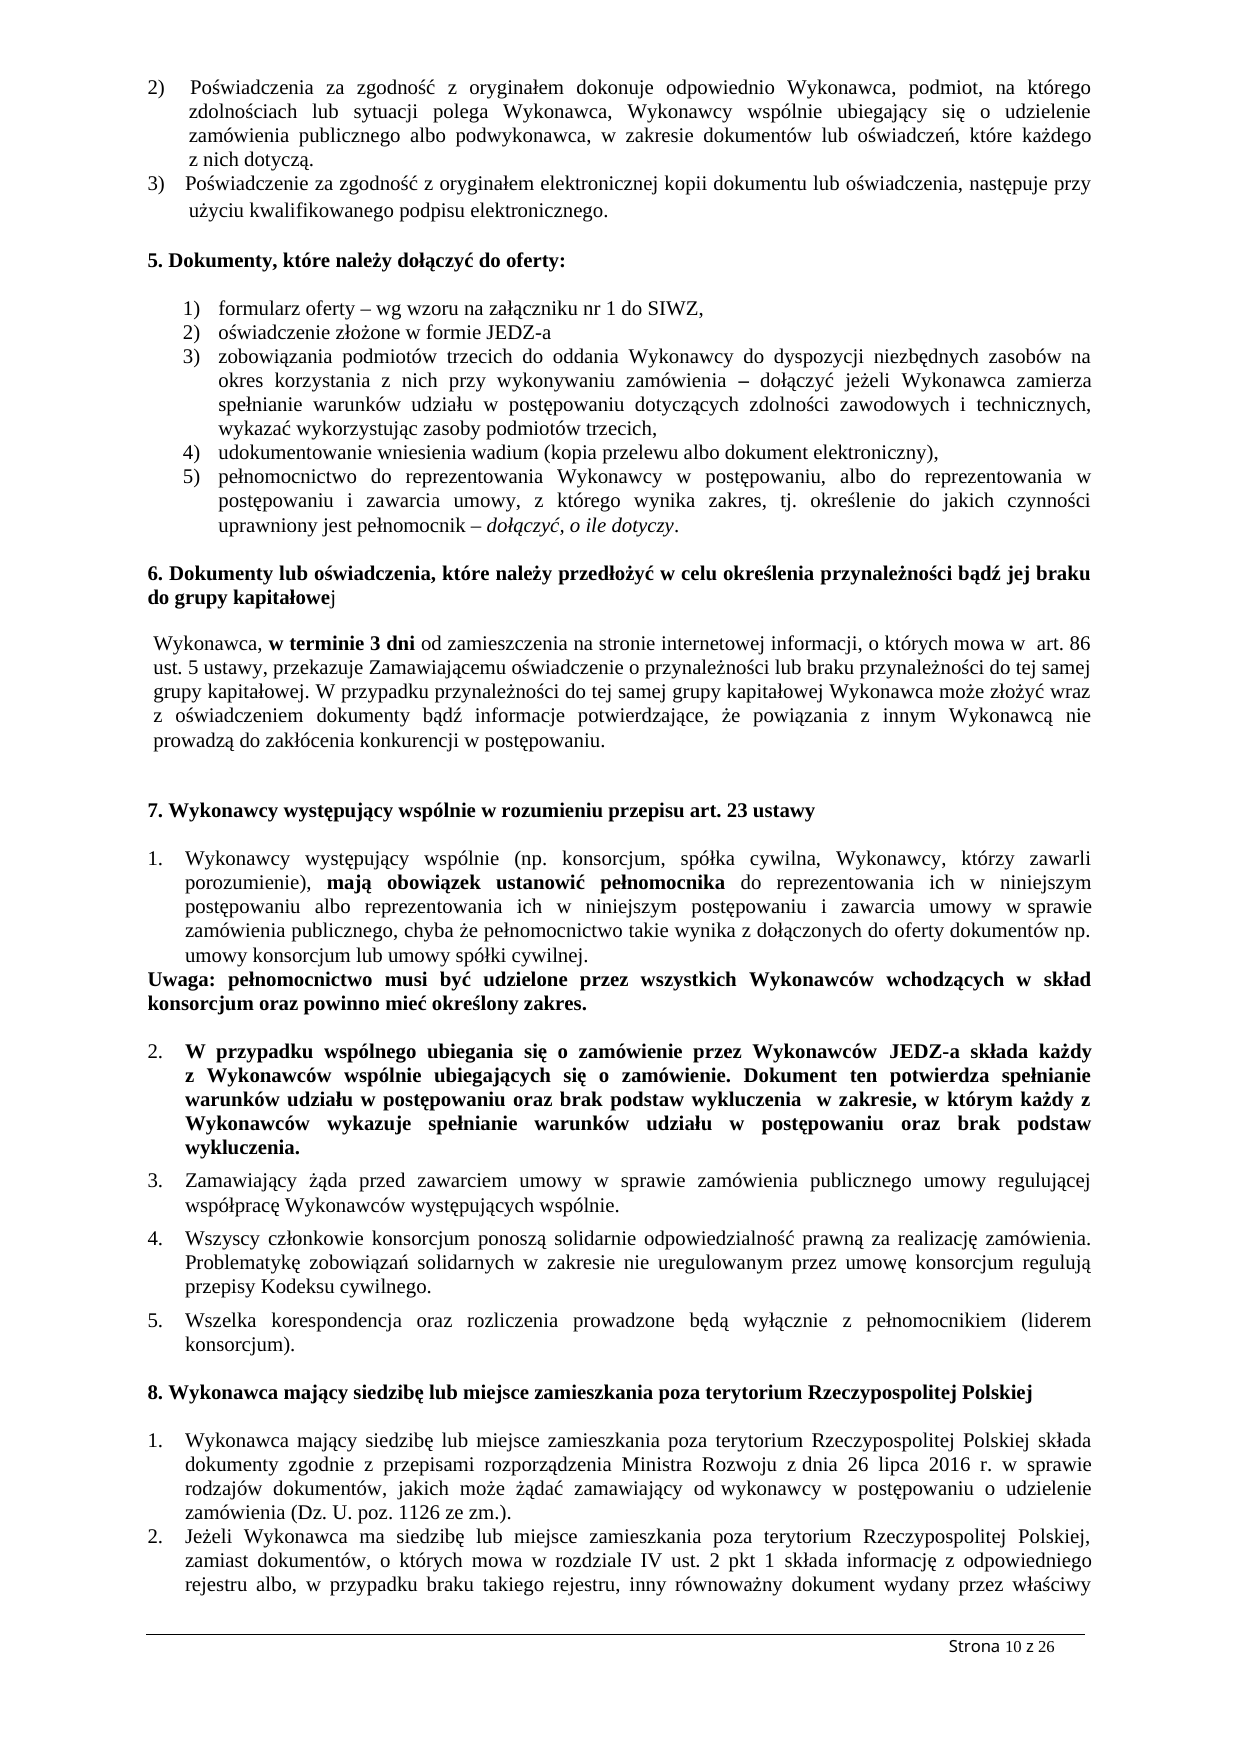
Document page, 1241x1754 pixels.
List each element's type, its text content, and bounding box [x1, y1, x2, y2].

list oświadczenie złożone w formie JEDZ-a [183, 320, 1092, 344]
list Poświadczenia za zgodność z oryginałem dokonuje odpowiednio Wykonawca, podmiot, na którego zdolnościach lub sytuacji polega Wykonawca, Wykonawcy wspólnie ubiegający się o udzielenie zamówienia publicznego albo podwykonawca, w zakresie dokumentów lub oświadczeń, które każdego z nich dotyczą. [147, 75, 1092, 171]
list Poświadczenie za zgodność z oryginałem elektronicznej kopii dokumentu lub oświadczenia, następuje przy użyciu kwalifikowanego podpisu elektronicznego. [147, 171, 1092, 224]
list udokumentowanie wniesienia wadium (kopia przelewu albo dokument elektroniczny), [183, 440, 1092, 464]
list Wykonawca mający siedzibę lub miejsce zamieszkania poza terytorium Rzeczypospolitej Polskiej składa dokumenty zgodnie z przepisami rozporządzenia Ministra Rozwoju z dnia 26 lipca 2016 r. w sprawie rodzajów dokumentów, jakich może żądać zamawiający od wykonawcy w postępowaniu o udzielenie zamówienia (Dz. U. poz. 1126 ze zm.). [147, 1428, 1092, 1524]
list pełnomocnictwo do reprezentowania Wykonawcy w postępowaniu, albo do reprezentowania w postępowaniu i zawarcia umowy, z którego wynika zakres, tj. określenie do jakich czynności uprawniony jest pełnomocnik – dołączyć, o ile dotyczy. [183, 464, 1092, 537]
subtitle 8. Wykonawca mający siedzibę lub miejsce zamieszkania poza terytorium Rzeczypospolitej Polskiej [147, 1380, 1092, 1404]
list Wykonawca, w terminie 3 dni od zamieszczenia na stronie internetowej informacji, o których mowa w art. 86 ust. 5 ustawy, przekazuje Zamawiającemu oświadczenie o przynależności lub braku przynależności do tej samej grupy kapitałowej. W przypadku przynależności do tej samej grupy kapitałowej Wykonawca może złożyć wraz z oświadczeniem dokumenty bądź informacje potwierdzające, że powiązania z innym Wykonawcą nie prowadzą do zakłócenia konkurencji w postępowaniu. [147, 631, 1092, 752]
list Wykonawcy występujący wspólnie (np. konsorcjum, spółka cywilna, Wykonawcy, którzy zawarli porozumienie), mają obowiązek ustanowić pełnomocnika do reprezentowania ich w niniejszym postępowaniu albo reprezentowania ich w niniejszym postępowaniu i zawarcia umowy w sprawie zamówienia publicznego, chyba że pełnomocnictwo takie wynika z dołączonych do oferty dokumentów np. umowy konsorcjum lub umowy spółki cywilnej. [147, 846, 1092, 967]
subtitle 7. Wykonawcy występujący wspólnie w rozumieniu przepisu art. 23 ustawy [147, 798, 1092, 822]
list zobowiązania podmiotów trzecich do oddania Wykonawcy do dyspozycji niezbędnych zasobów na okres korzystania z nich przy wykonywaniu zamówienia – dołączyć jeżeli Wykonawca zamierza spełnianie warunków udziału w postępowaniu dotyczących zdolności zawodowych i technicznych, wykazać wykorzystując zasoby podmiotów trzecich, [183, 344, 1092, 440]
subtitle 5. Dokumenty, które należy dołączyć do oferty: [147, 248, 1092, 272]
list Zamawiający żąda przed zawarciem umowy w sprawie zamówienia publicznego umowy regulującej współpracę Wykonawców występujących wspólnie. [147, 1168, 1092, 1217]
text 6. Dokumenty lub oświadczenia, które należy przedłożyć w celu określenia przynależności bądź jej braku do grupy kapitałowej [147, 561, 1092, 609]
list Jeżeli Wykonawca ma siedzibę lub miejsce zamieszkania poza terytorium Rzeczypospolitej Polskiej, zamiast dokumentów, o których mowa w rozdziale IV ust. 2 pkt 1 składa informację z odpowiedniego rejestru albo, w przypadku braku takiego rejestru, inny równoważny dokument wydany przez właściwy [147, 1524, 1092, 1596]
list Wszyscy członkowie konsorcjum ponoszą solidarnie odpowiedzialność prawną za realizację zamówienia. Problematykę zobowiązań solidarnych w zakresie nie uregulowanym przez umowę konsorcjum regulują przepisy Kodeksu cywilnego. [147, 1226, 1092, 1298]
list W przypadku wspólnego ubiegania się o zamówienie przez Wykonawców JEDZ-a składa każdy z Wykonawców wspólnie ubiegających się o zamówienie. Dokument ten potwierdza spełnianie warunków udziału w postępowaniu oraz brak podstaw wykluczenia w zakresie, w którym każdy z Wykonawców wykazuje spełnianie warunków udziału w postępowaniu oraz brak podstaw wykluczenia. [147, 1039, 1092, 1159]
list formularz oferty – wg wzoru na załączniku nr 1 do SIWZ, [183, 296, 1092, 320]
list Wszelka korespondencja oraz rozliczenia prowadzone będą wyłącznie z pełnomocnikiem (liderem konsorcjum). [147, 1307, 1092, 1356]
text Uwaga: pełnomocnictwo musi być udzielone przez wszystkich Wykonawców wchodzących w skład konsorcjum oraz powinno mieć określony zakres. [147, 967, 1092, 1015]
